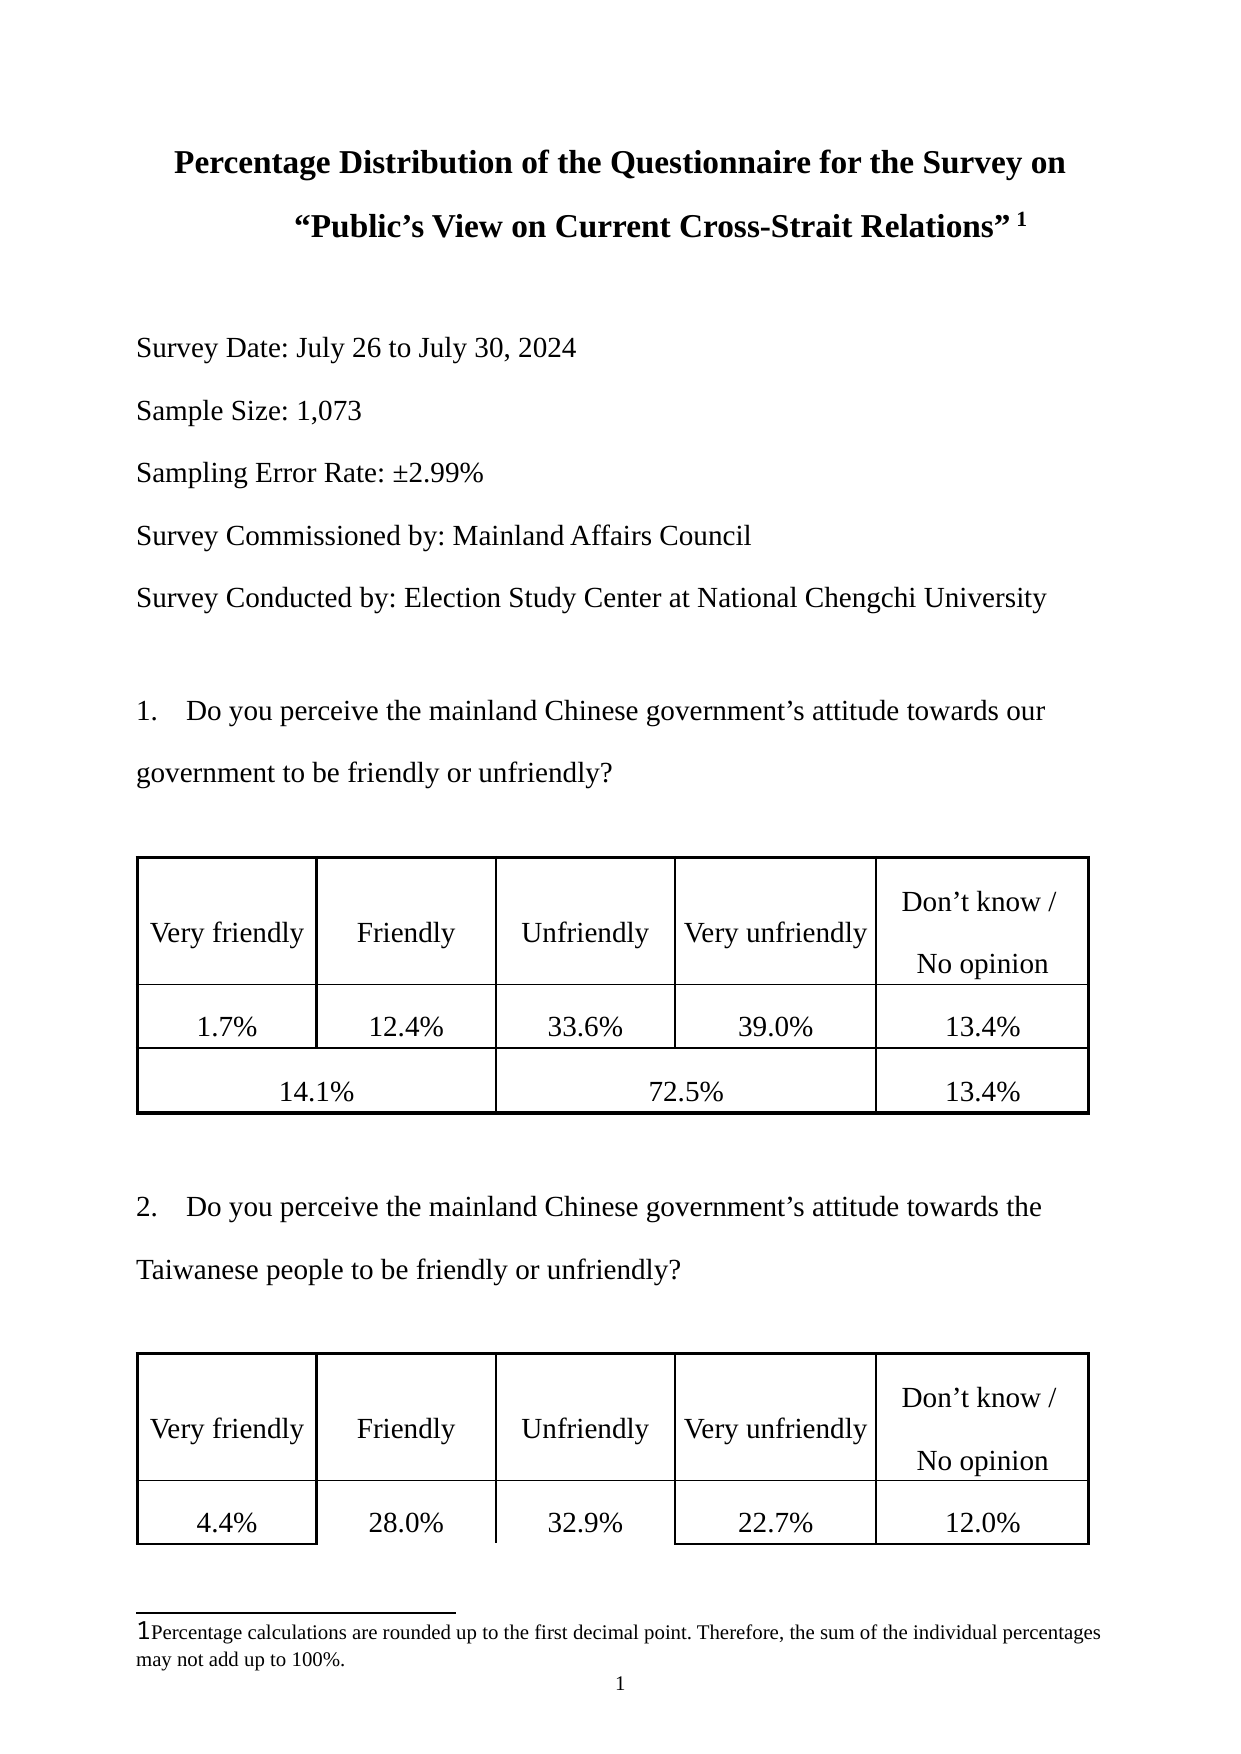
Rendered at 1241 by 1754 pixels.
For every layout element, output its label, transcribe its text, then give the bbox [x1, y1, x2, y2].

list Do you perceive the mainland Chinese government’s attitude towards our government to be friendly or unfriendly? [136, 668, 1147, 856]
text Percentage calculations are rounded up to the first decimal point. Therefore, the sum of the individual percentages may not add up to 100%. [136, 1613, 1104, 1671]
table_cell 22.7% [676, 1481, 875, 1543]
table_cell 14.1% [139, 1049, 495, 1111]
table_cell 13.4% [877, 1049, 1087, 1111]
table_cell 12.4% [318, 985, 495, 1047]
list Do you perceive the mainland Chinese government’s attitude towards the Taiwanese people to be friendly or unfriendly? [136, 1164, 1147, 1352]
table_cell 1.7% [139, 985, 315, 1047]
table_cell 12.0% [877, 1481, 1087, 1543]
table_cell 72.5% [497, 1049, 875, 1111]
table_header Very friendly [139, 1355, 315, 1480]
text Survey Date: July 26 to July 30, 2024 [136, 306, 1104, 368]
table_cell 28.0% [318, 1481, 495, 1543]
text Survey Commissioned by: Mainland Affairs Council [136, 493, 1104, 556]
table_header Unfriendly [497, 859, 674, 984]
table_header Unfriendly [497, 1355, 674, 1480]
text Survey Conducted by: Election Study Center at National Chengchi University [136, 556, 1104, 618]
table_header Very unfriendly [676, 1355, 875, 1480]
text “Public’s View on Current Cross-Strait Relations” [211, 184, 1110, 246]
table_header Very friendly [139, 859, 315, 984]
text Percentage Distribution of the Questionnaire for the Survey on [136, 132, 1104, 184]
table_cell 32.9% [497, 1481, 674, 1543]
table_header Don’t know / No opinion [877, 859, 1087, 984]
table_cell 13.4% [877, 985, 1087, 1047]
table_header Friendly [318, 859, 495, 984]
table_header Very unfriendly [676, 859, 875, 984]
text Sampling Error Rate: ±2.99% [136, 431, 1104, 493]
table_cell 4.4% [139, 1481, 315, 1543]
table_header Don’t know / No opinion [877, 1355, 1087, 1480]
table_cell 39.0% [676, 985, 875, 1047]
table_header Friendly [318, 1355, 495, 1480]
text Sample Size: 1,073 [136, 368, 1104, 431]
table_cell 33.6% [497, 985, 674, 1047]
